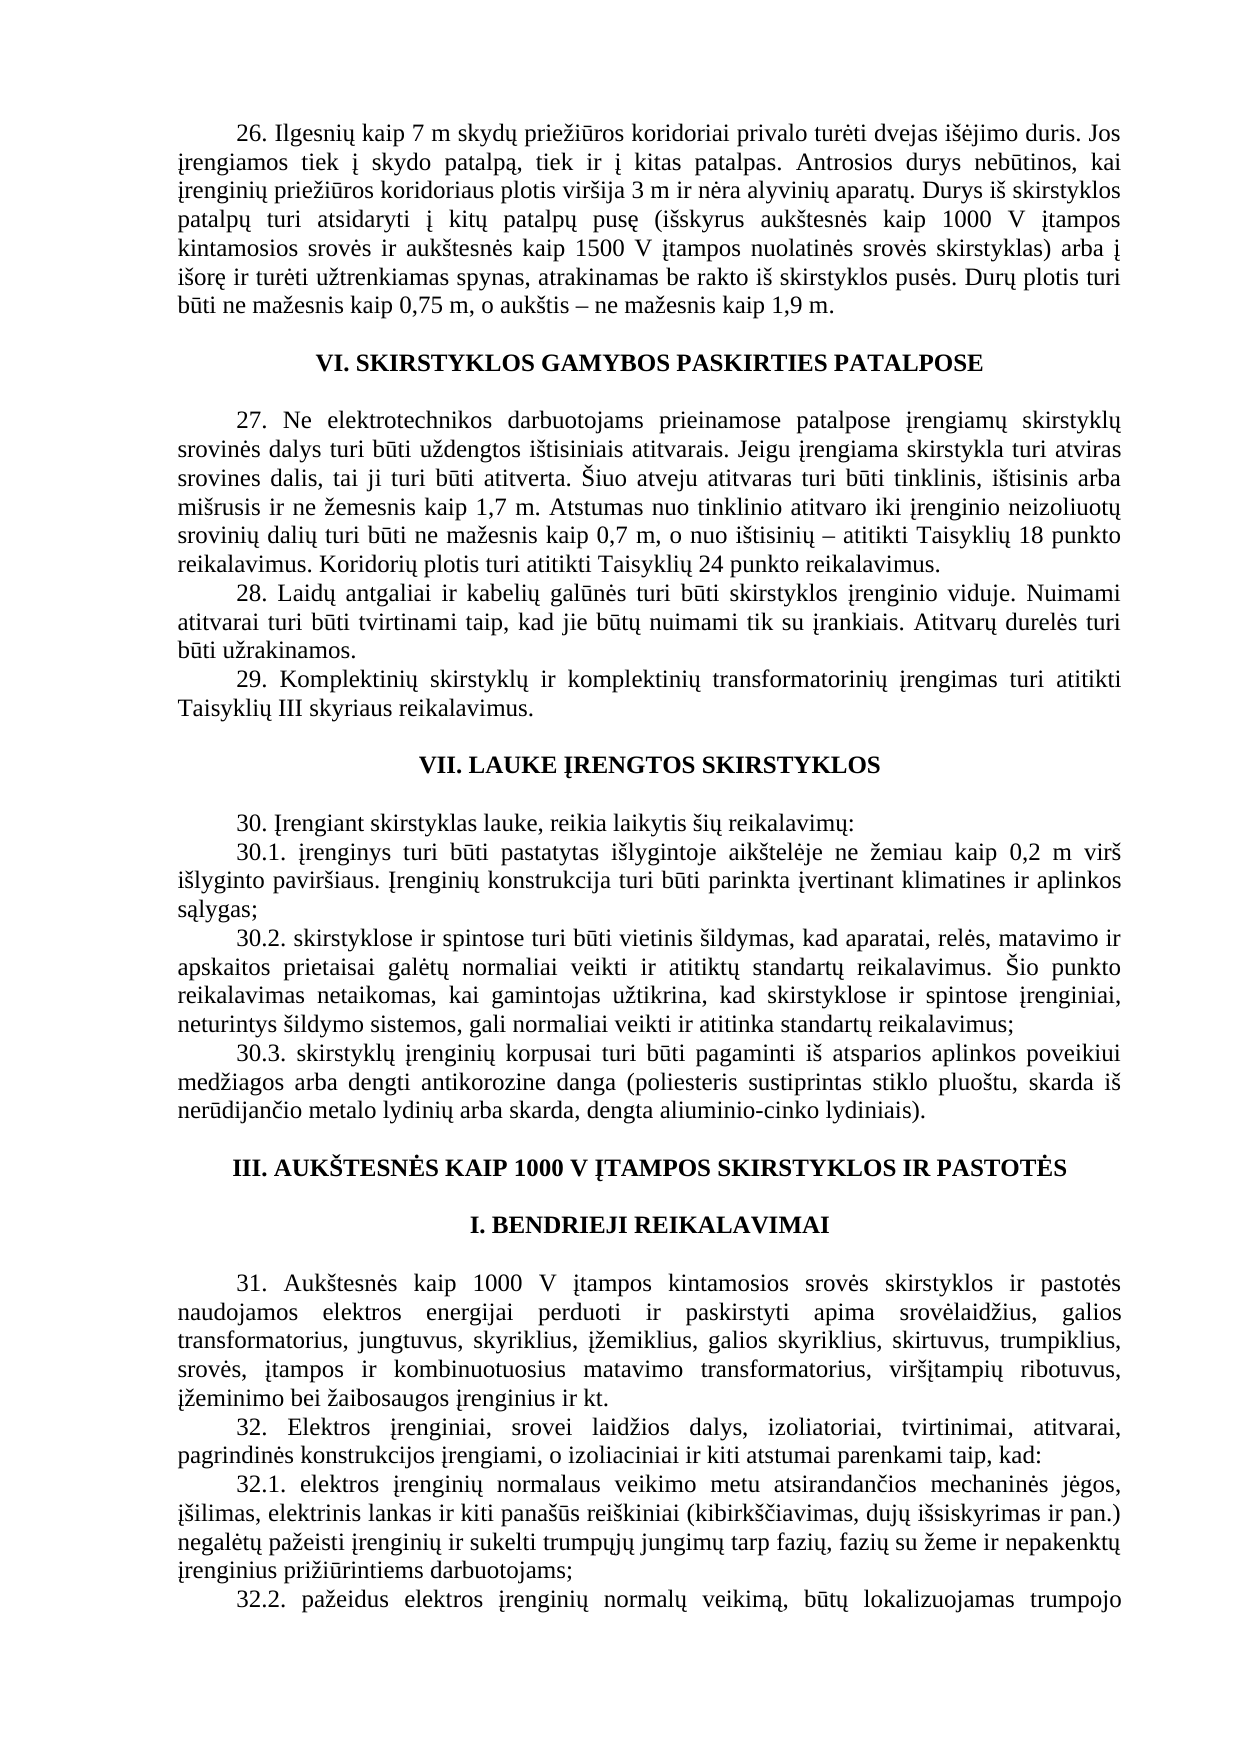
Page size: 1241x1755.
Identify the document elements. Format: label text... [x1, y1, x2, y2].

text 27. Ne elektrotechnikos darbuotojams prieinamose patalpose įrengiamų skirstyklų srovinės dalys turi būti uždengtos ištisiniais atitvarais. Jeigu įrengiama skirstykla turi atviras srovines dalis, tai ji turi būti atitverta. Šiuo atveju atitvaras turi būti tinklinis, ištisinis arba mišrusis ir ne žemesnis kaip 1,7 m. Atstumas nuo tinklinio atitvaro iki įrenginio neizoliuotų srovinių dalių turi būti ne mažesnis kaip 0,7 m, o nuo ištisinių – atitikti Taisyklių 18 punkto reikalavimus. Koridorių plotis turi atitikti Taisyklių 24 punkto reikalavimus. [177, 406, 1122, 578]
text 31. Aukštesnės kaip 1000 V įtampos kintamosios srovės skirstyklos ir pastotės naudojamos elektros energijai perduoti ir paskirstyti apima srovėlaidžius, galios transformatorius, jungtuvus, skyriklius, įžemiklius, galios skyriklius, skirtuvus, trumpiklius, srovės, įtampos ir kombinuotuosius matavimo transformatorius, viršįtampių ribotuvus, įžeminimo bei žaibosaugos įrenginius ir kt. [177, 1268, 1122, 1412]
text 32.1. elektros įrenginių normalaus veikimo metu atsirandančios mechaninės jėgos, įšilimas, elektrinis lankas ir kiti panašūs reiškiniai (kibirkščiavimas, dujų išsiskyrimas ir pan.) negalėtų pažeisti įrenginių ir sukelti trumpųjų jungimų tarp fazių, fazių su žeme ir nepakenktų įrenginius prižiūrintiems darbuotojams; [177, 1469, 1122, 1584]
text 30. Įrengiant skirstyklas lauke, reikia laikytis šių reikalavimų: [177, 808, 1122, 837]
text 28. Laidų antgaliai ir kabelių galūnės turi būti skirstyklos įrenginio viduje. Nuimami atitvarai turi būti tvirtinami taip, kad jie būtų nuimami tik su įrankiais. Atitvarų durelės turi būti užrakinamos. [177, 578, 1122, 664]
text VII. LAUKE ĮRENGTOS SKIRSTYKLOS [177, 751, 1122, 779]
text III. AUKŠTESNĖS KAIP 1000 V ĮTAMPOS SKIRSTYKLOS IR PASTOTĖS [177, 1153, 1122, 1182]
text 30.2. skirstyklose ir spintose turi būti vietinis šildymas, kad aparatai, relės, matavimo ir apskaitos prietaisai galėtų normaliai veikti ir atitiktų standartų reikalavimus. Šio punkto reikalavimas netaikomas, kai gamintojas užtikrina, kad skirstyklose ir spintose įrenginiai, neturintys šildymo sistemos, gali normaliai veikti ir atitinka standartų reikalavimus; [177, 923, 1122, 1038]
text 32.2. pažeidus elektros įrenginių normalų veikimą, būtų lokalizuojamas trumpojo [177, 1584, 1122, 1613]
text VI. SKIRSTYKLOS GAMYBOS PASKIRTIES PATALPOSE [177, 348, 1122, 377]
text 32. Elektros įrenginiai, srovei laidžios dalys, izoliatoriai, tvirtinimai, atitvarai, pagrindinės konstrukcijos įrengiami, o izoliaciniai ir kiti atstumai parenkami taip, kad: [177, 1412, 1122, 1469]
text 26. Ilgesnių kaip 7 m skydų priežiūros koridoriai privalo turėti dvejas išėjimo duris. Jos įrengiamos tiek į skydo patalpą, tiek ir į kitas patalpas. Antrosios durys nebūtinos, kai įrenginių priežiūros koridoriaus plotis viršija 3 m ir nėra alyvinių aparatų. Durys iš skirstyklos patalpų turi atsidaryti į kitų patalpų pusę (išskyrus aukštesnės kaip 1000 V įtampos kintamosios srovės ir aukštesnės kaip 1500 V įtampos nuolatinės srovės skirstyklas) arba į išorę ir turėti užtrenkiamas spynas, atrakinamas be rakto iš skirstyklos pusės. Durų plotis turi būti ne mažesnis kaip 0,75 m, o aukštis – ne mažesnis kaip 1,9 m. [177, 118, 1122, 319]
text 30.1. įrenginys turi būti pastatytas išlygintoje aikštelėje ne žemiau kaip 0,2 m virš išlyginto paviršiaus. Įrenginių konstrukcija turi būti parinkta įvertinant klimatines ir aplinkos sąlygas; [177, 837, 1122, 923]
text 30.3. skirstyklų įrenginių korpusai turi būti pagaminti iš atsparios aplinkos poveikiui medžiagos arba dengti antikorozine danga (poliesteris sustiprintas stiklo pluoštu, skarda iš nerūdijančio metalo lydinių arba skarda, dengta aliuminio-cinko lydiniais). [177, 1038, 1122, 1124]
text 29. Komplektinių skirstyklų ir komplektinių transformatorinių įrengimas turi atitikti Taisyklių III skyriaus reikalavimus. [177, 664, 1122, 722]
text I. BENDRIEJI REIKALAVIMAI [177, 1211, 1122, 1239]
